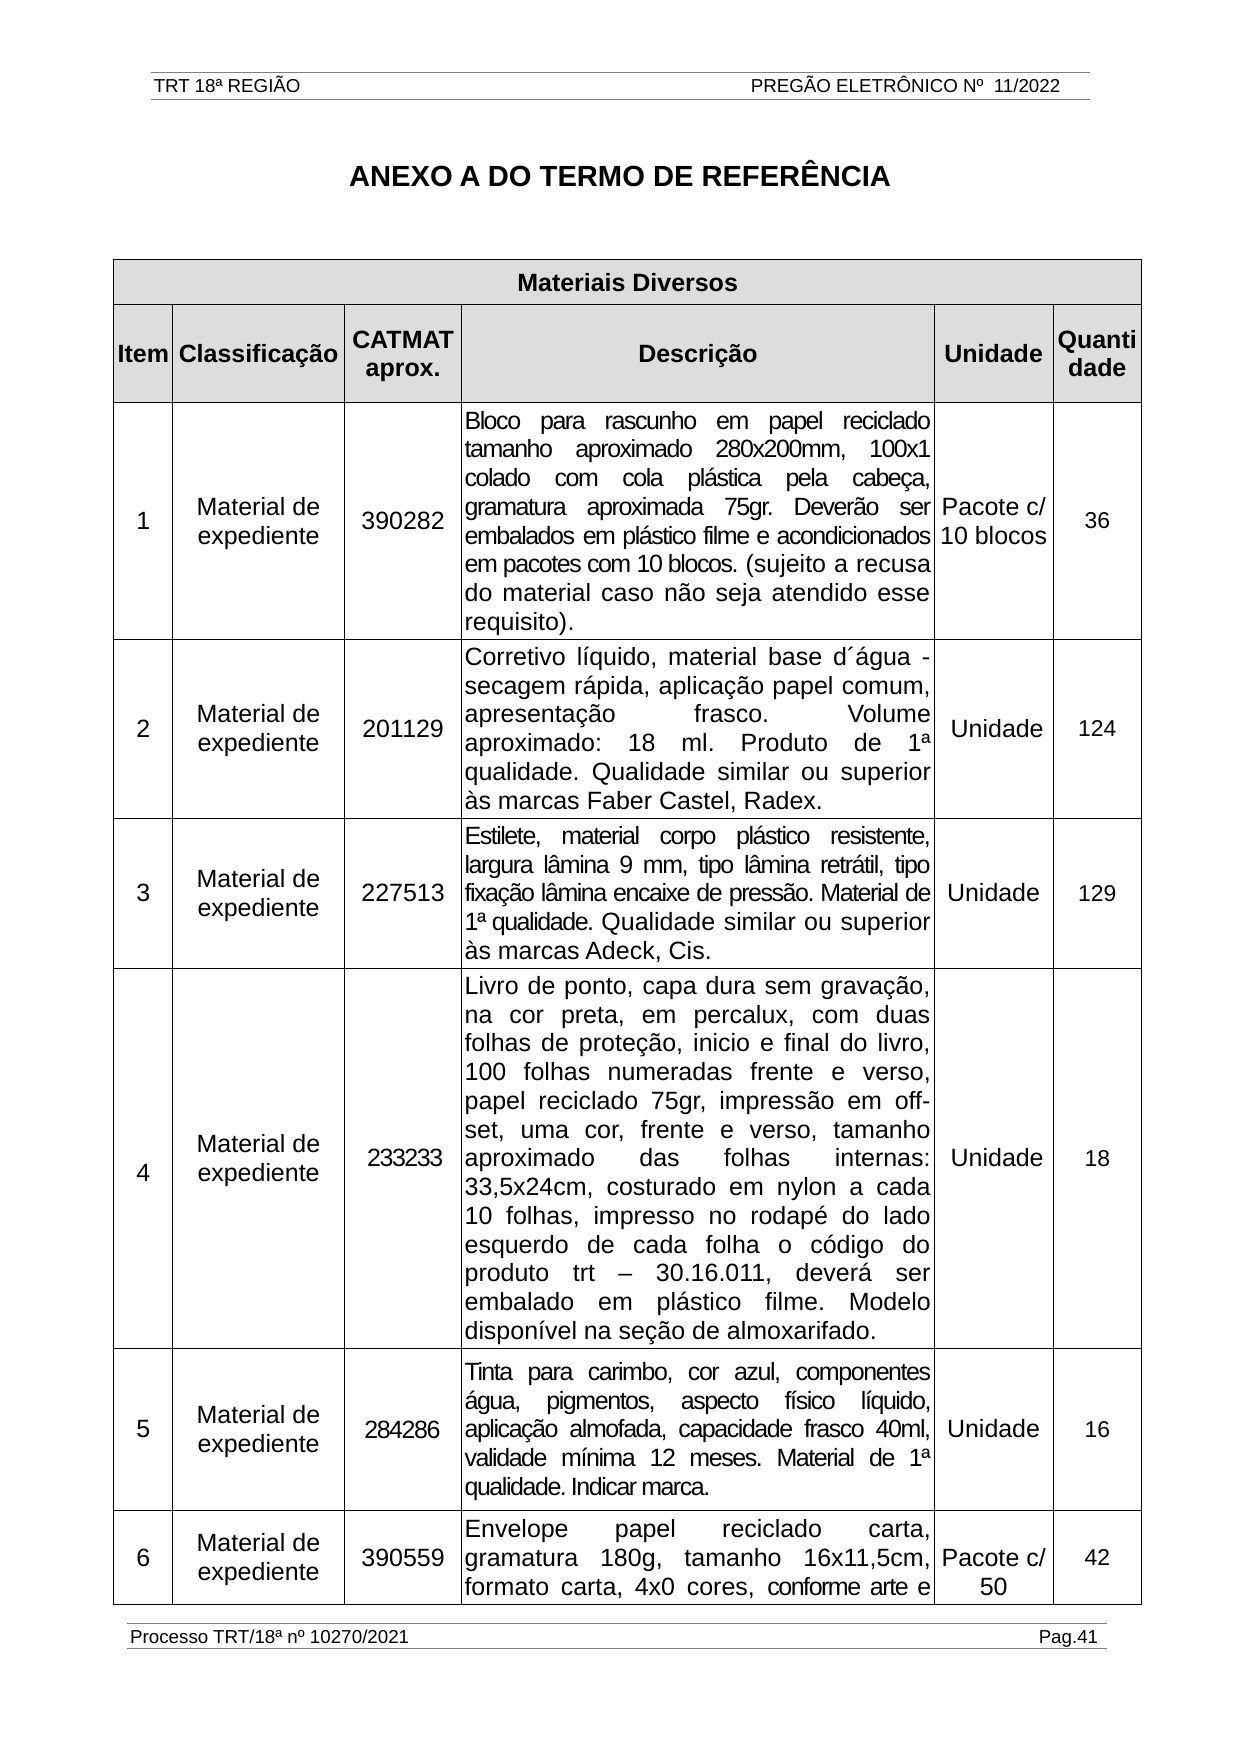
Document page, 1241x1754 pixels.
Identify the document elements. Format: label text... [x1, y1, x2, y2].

table_cell Quantidade [1054, 305, 1141, 402]
table_cell 4 [114, 969, 172, 1348]
table_cell Material de expediente [173, 640, 344, 817]
table_cell Corretivo líquido, material base d´água - secagem rápida, aplicação papel comum, apresentação frasco. Volume aproximado: 18 ml. Produto de 1ª qualidade. Qualidade similar ou superior às marcas Faber Castel, Radex. [462, 640, 934, 817]
table_cell Material de expediente [173, 819, 344, 967]
table_cell 233233 [345, 969, 461, 1348]
table_cell Unidade [935, 1349, 1053, 1509]
table_cell Livro de ponto, capa dura sem gravação, na cor preta, em percalux, com duas folhas de proteção, inicio e final do livro, 100 folhas numeradas frente e verso, papel reciclado 75gr, impressão em off-set, uma cor, frente e verso, tamanho aproximado das folhas internas: 33,5x24cm, costurado em nylon a cada 10 folhas, impresso no rodapé do lado esquerdo de cada folha o código do produto trt – 30.16.011, deverá ser embalado em plástico filme. Modelo disponível na seção de almoxarifado. [462, 969, 934, 1348]
table_cell Item [114, 305, 172, 402]
table_header Materiais Diversos [114, 260, 1141, 304]
table_cell 390559 [345, 1511, 461, 1604]
table_cell 227513 [345, 819, 461, 967]
table_cell 201129 [345, 640, 461, 817]
table_cell Material de expediente [173, 403, 344, 638]
table_cell 16 [1054, 1349, 1141, 1509]
table_cell 5 [114, 1349, 172, 1509]
table_cell Material de expediente [173, 1511, 344, 1604]
table_cell 124 [1054, 640, 1141, 817]
table_cell 284286 [345, 1349, 461, 1509]
table_cell Material de expediente [173, 1349, 344, 1509]
table_cell 42 [1054, 1511, 1141, 1604]
table_cell Envelope papel reciclado carta, gramatura 180g, tamanho 16x11,5cm, formato carta, 4x0 cores, conforme arte e [462, 1511, 934, 1604]
table_cell Bloco para rascunho em papel reciclado tamanho aproximado 280x200mm, 100x1 colado com cola plástica pela cabeça, gramatura aproximada 75gr. Deverão ser embalados em plástico filme e acondicionados em pacotes com 10 blocos. (sujeito a recusa do material caso não seja atendido esse requisito). [462, 403, 934, 638]
table_cell Unidade [935, 640, 1053, 817]
text ANEXO A DO TERMO DE REFERÊNCIA [121, 159, 1119, 192]
table_cell 3 [114, 819, 172, 967]
table_cell Unidade [935, 819, 1053, 967]
table_cell Pacote c/ 50 [935, 1511, 1053, 1604]
table_cell Classificação [173, 305, 344, 402]
table_cell 36 [1054, 403, 1141, 638]
table_cell Pacote c/ 10 blocos [935, 403, 1053, 638]
table_cell Estilete, material corpo plástico resistente, largura lâmina 9 mm, tipo lâmina retrátil, tipo fixação lâmina encaixe de pressão. Material de 1ª qualidade. Qualidade similar ou superior às marcas Adeck, Cis. [462, 819, 934, 967]
table_cell Unidade [935, 305, 1053, 402]
table_cell 2 [114, 640, 172, 817]
table_cell CATMAT aprox. [345, 305, 461, 402]
table_cell Descrição [462, 305, 934, 402]
table_cell 129 [1054, 819, 1141, 967]
table_cell Unidade [935, 969, 1053, 1348]
table_cell 1 [114, 403, 172, 638]
table_cell Tinta para carimbo, cor azul, componentes água, pigmentos, aspecto físico líquido, aplicação almofada, capacidade frasco 40ml, validade mínima 12 meses. Material de 1ª qualidade. Indicar marca. [462, 1349, 934, 1509]
table_cell Material de expediente [173, 969, 344, 1348]
table_cell 18 [1054, 969, 1141, 1348]
table_cell 6 [114, 1511, 172, 1604]
table_cell 390282 [345, 403, 461, 638]
